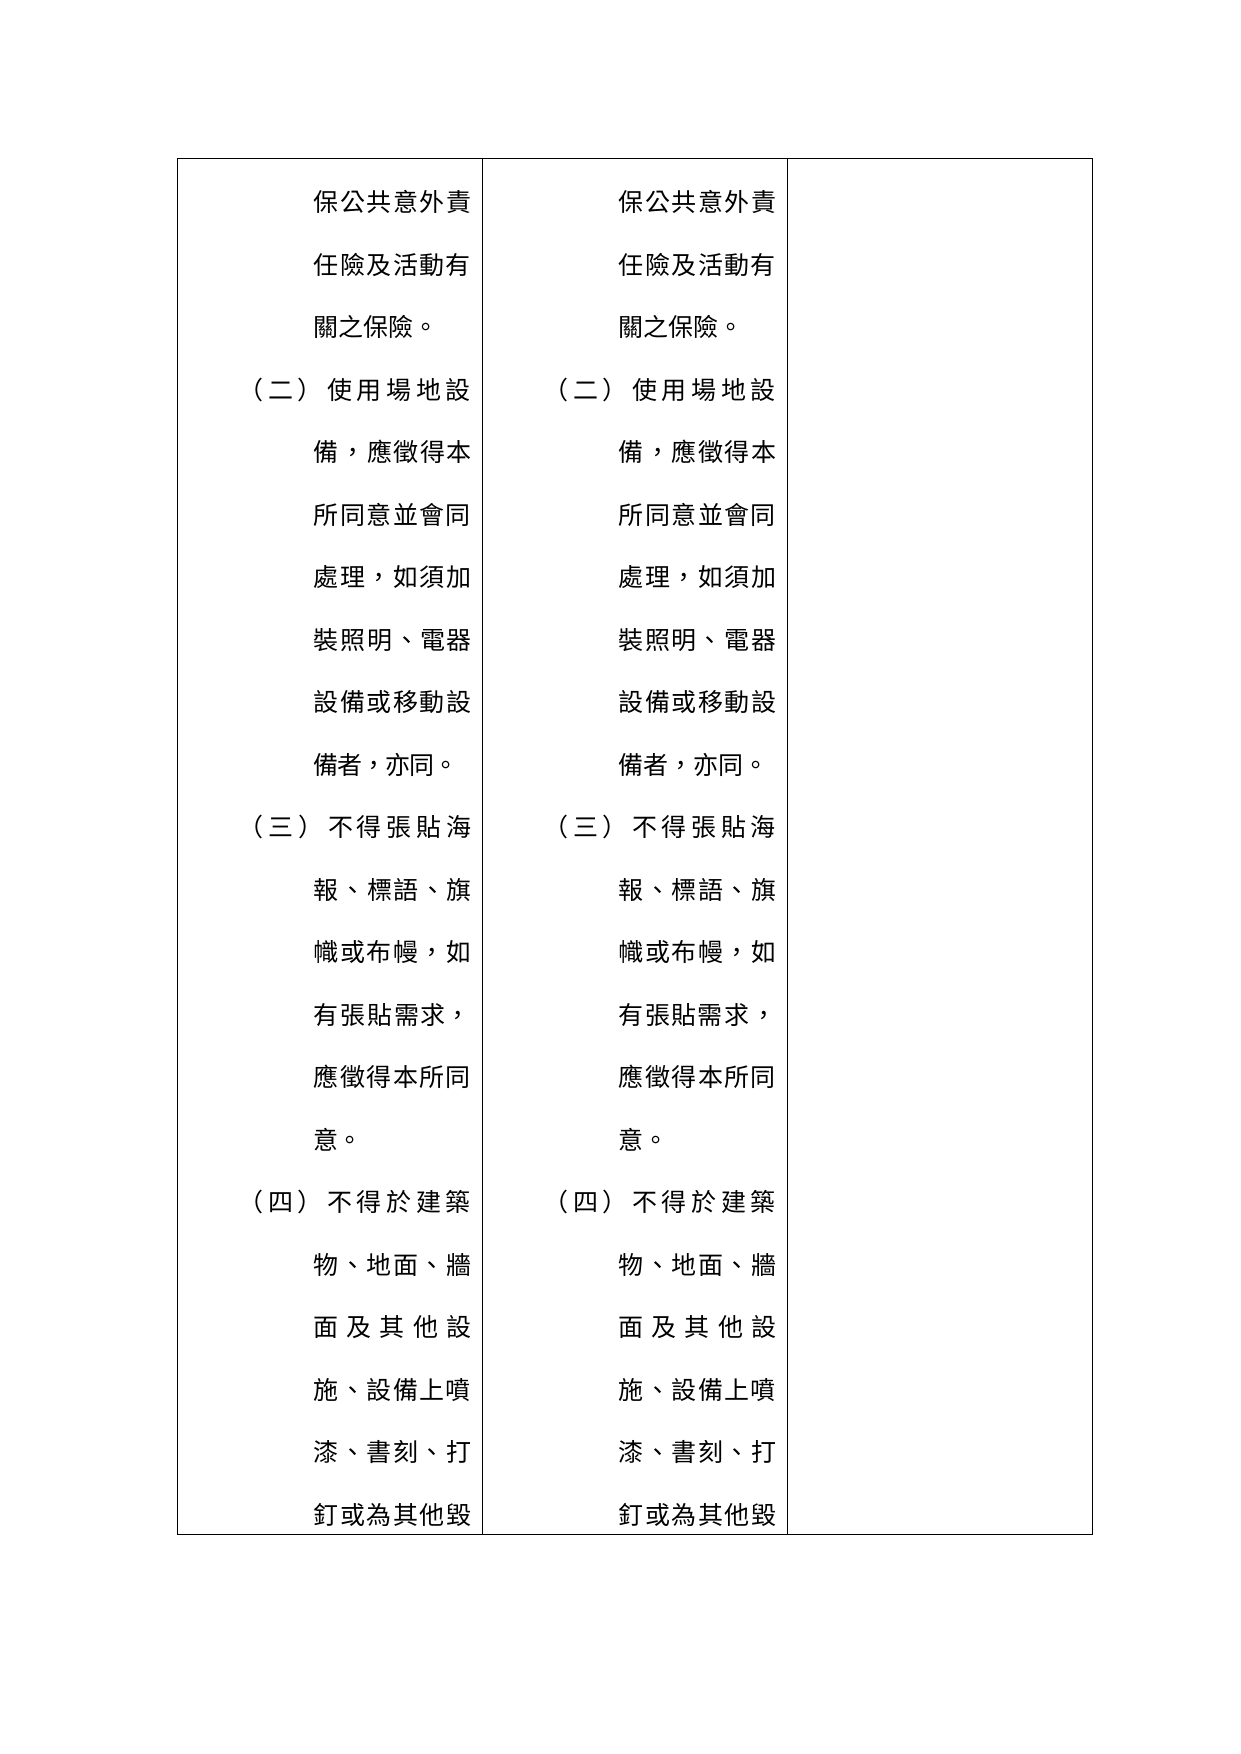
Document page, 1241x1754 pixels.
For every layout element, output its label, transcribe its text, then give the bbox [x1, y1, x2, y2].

table_cell 保公共意外責任險及活動有關之保險。 （二）使用場地設備，應徵得本所同意並會同處理，如須加裝照明、電器設備或移動設備者，亦同。 （三）不得張貼海報、標語、旗幟或布幔，如有張貼需求，應徵得本所同意。 （四）不得於建築物、地面、牆面及其他設施、設備上噴漆、書刻、打釘或為其他毀 [178, 159, 482, 1534]
table_cell 保公共意外責任險及活動有關之保險。 （二）使用場地設備，應徵得本所同意並會同處理，如須加裝照明、電器設備或移動設備者，亦同。 （三）不得張貼海報、標語、旗幟或布幔，如有張貼需求，應徵得本所同意。 （四）不得於建築物、地面、牆面及其他設施、設備上噴漆、書刻、打釘或為其他毀 [483, 159, 787, 1534]
table_cell [788, 159, 1092, 1534]
